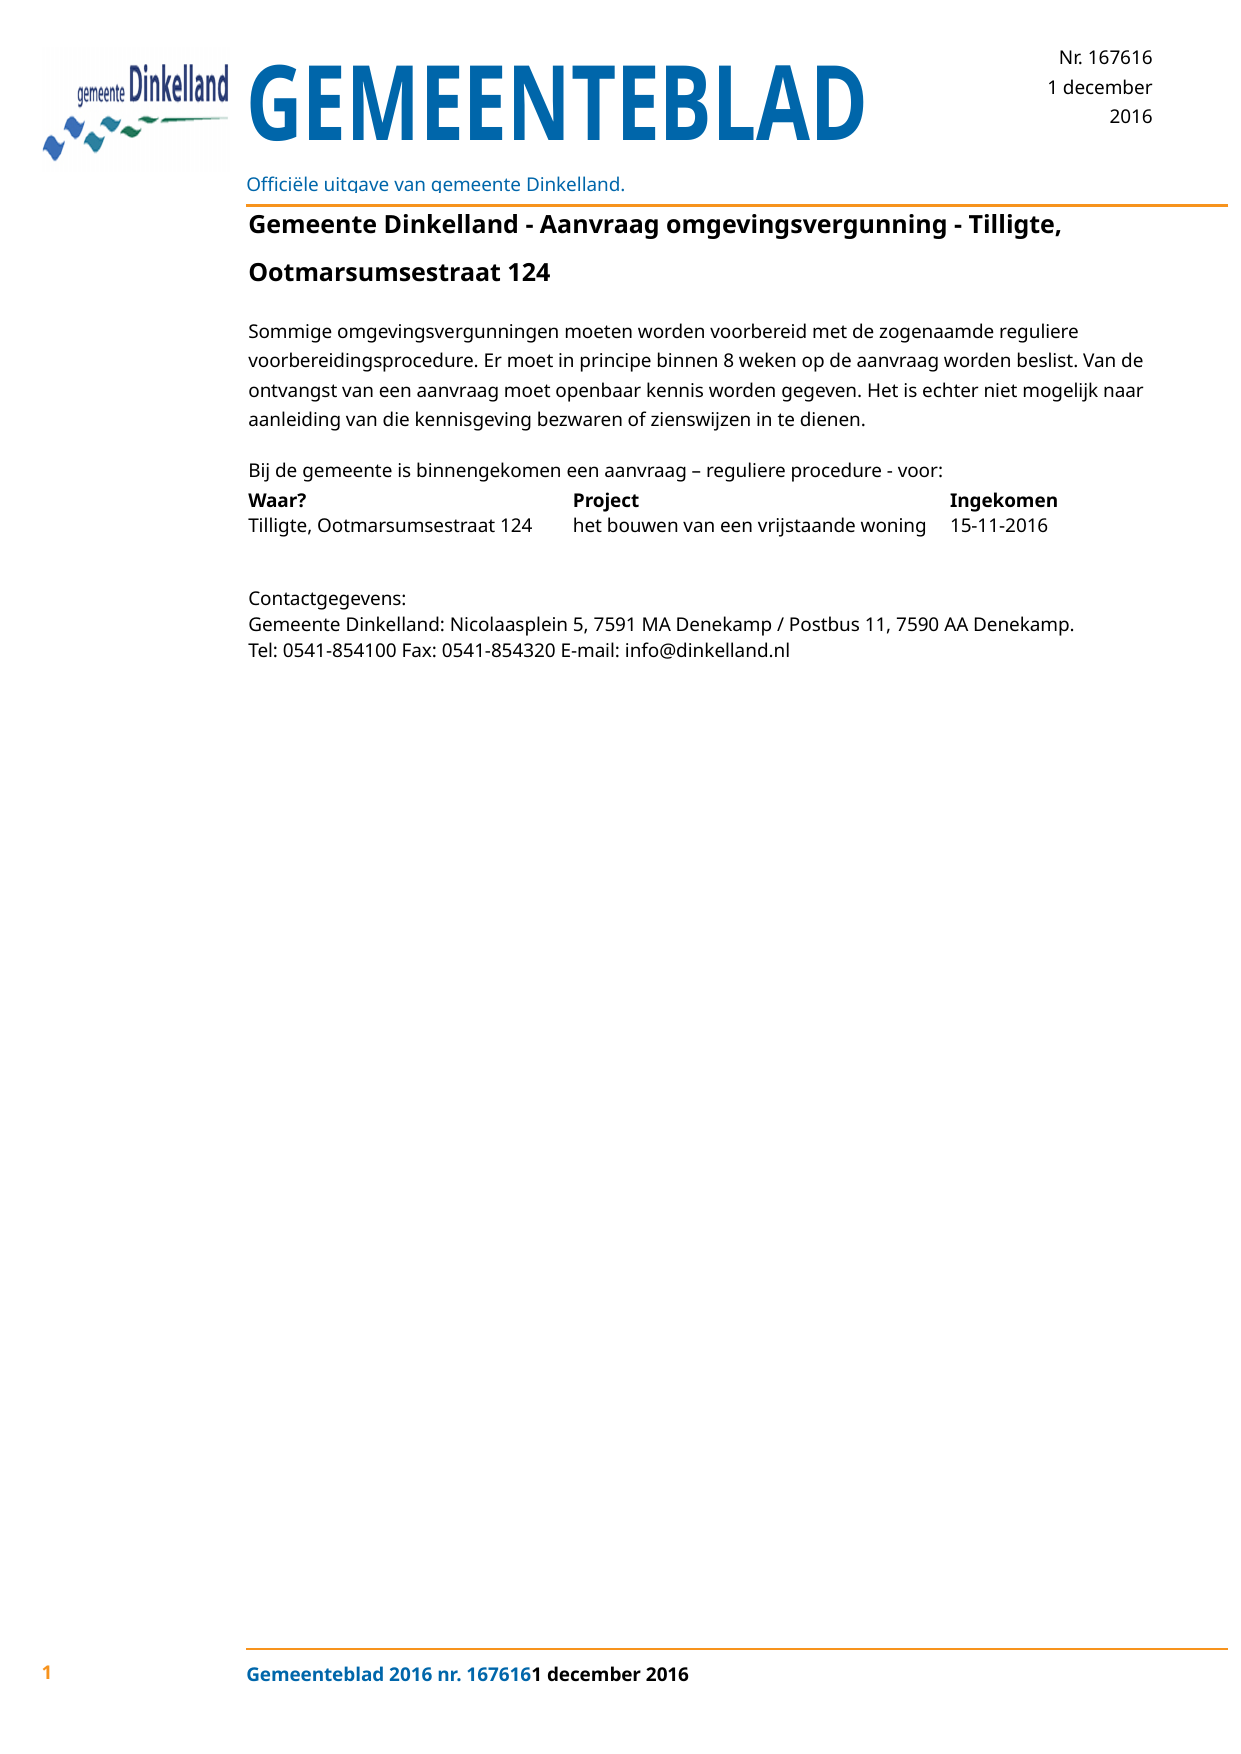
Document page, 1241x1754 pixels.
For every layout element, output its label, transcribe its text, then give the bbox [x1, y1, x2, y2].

table_cell het bouwen van een vrijstaande woning [573, 513, 950, 538]
table_header Project [573, 487, 950, 512]
text Bij de gemeente is binnengekomen een aanvraag – reguliere procedure - voor: [248, 457, 1152, 483]
text Gemeente Dinkelland - Aanvraag omgevingsvergunning - Tilligte, Ootmarsumsestraat 124 [248, 207, 1152, 288]
text Tel: 0541-854100 Fax: 0541-854320 E-mail: info@dinkelland.nl [248, 637, 1152, 663]
text Gemeente Dinkelland: Nicolaasplein 5, 7591 MA Denekamp / Postbus 11, 7590 AA Denekamp. [248, 611, 1152, 637]
table_header Ingekomen [950, 487, 1152, 512]
table_header Waar? [248, 487, 573, 512]
table_cell 15-11-2016 [950, 513, 1152, 538]
picture [41, 47, 231, 172]
table_cell Tilligte, Ootmarsumsestraat 124 [248, 513, 573, 538]
text Sommige omgevingsvergunningen moeten worden voorbereid met de zogenaamde reguliere voorbereidingsprocedure. Er moet in principe binnen 8 weken op de aanvraag worden beslist. Van de ontvangst van een aanvraag moet openbaar kennis worden gegeven. Het is echter niet mogelijk naar aanleiding van die kennisgeving bezwaren of zienswijzen in te dienen. [248, 318, 1152, 432]
text Contactgegevens: [248, 585, 1152, 611]
